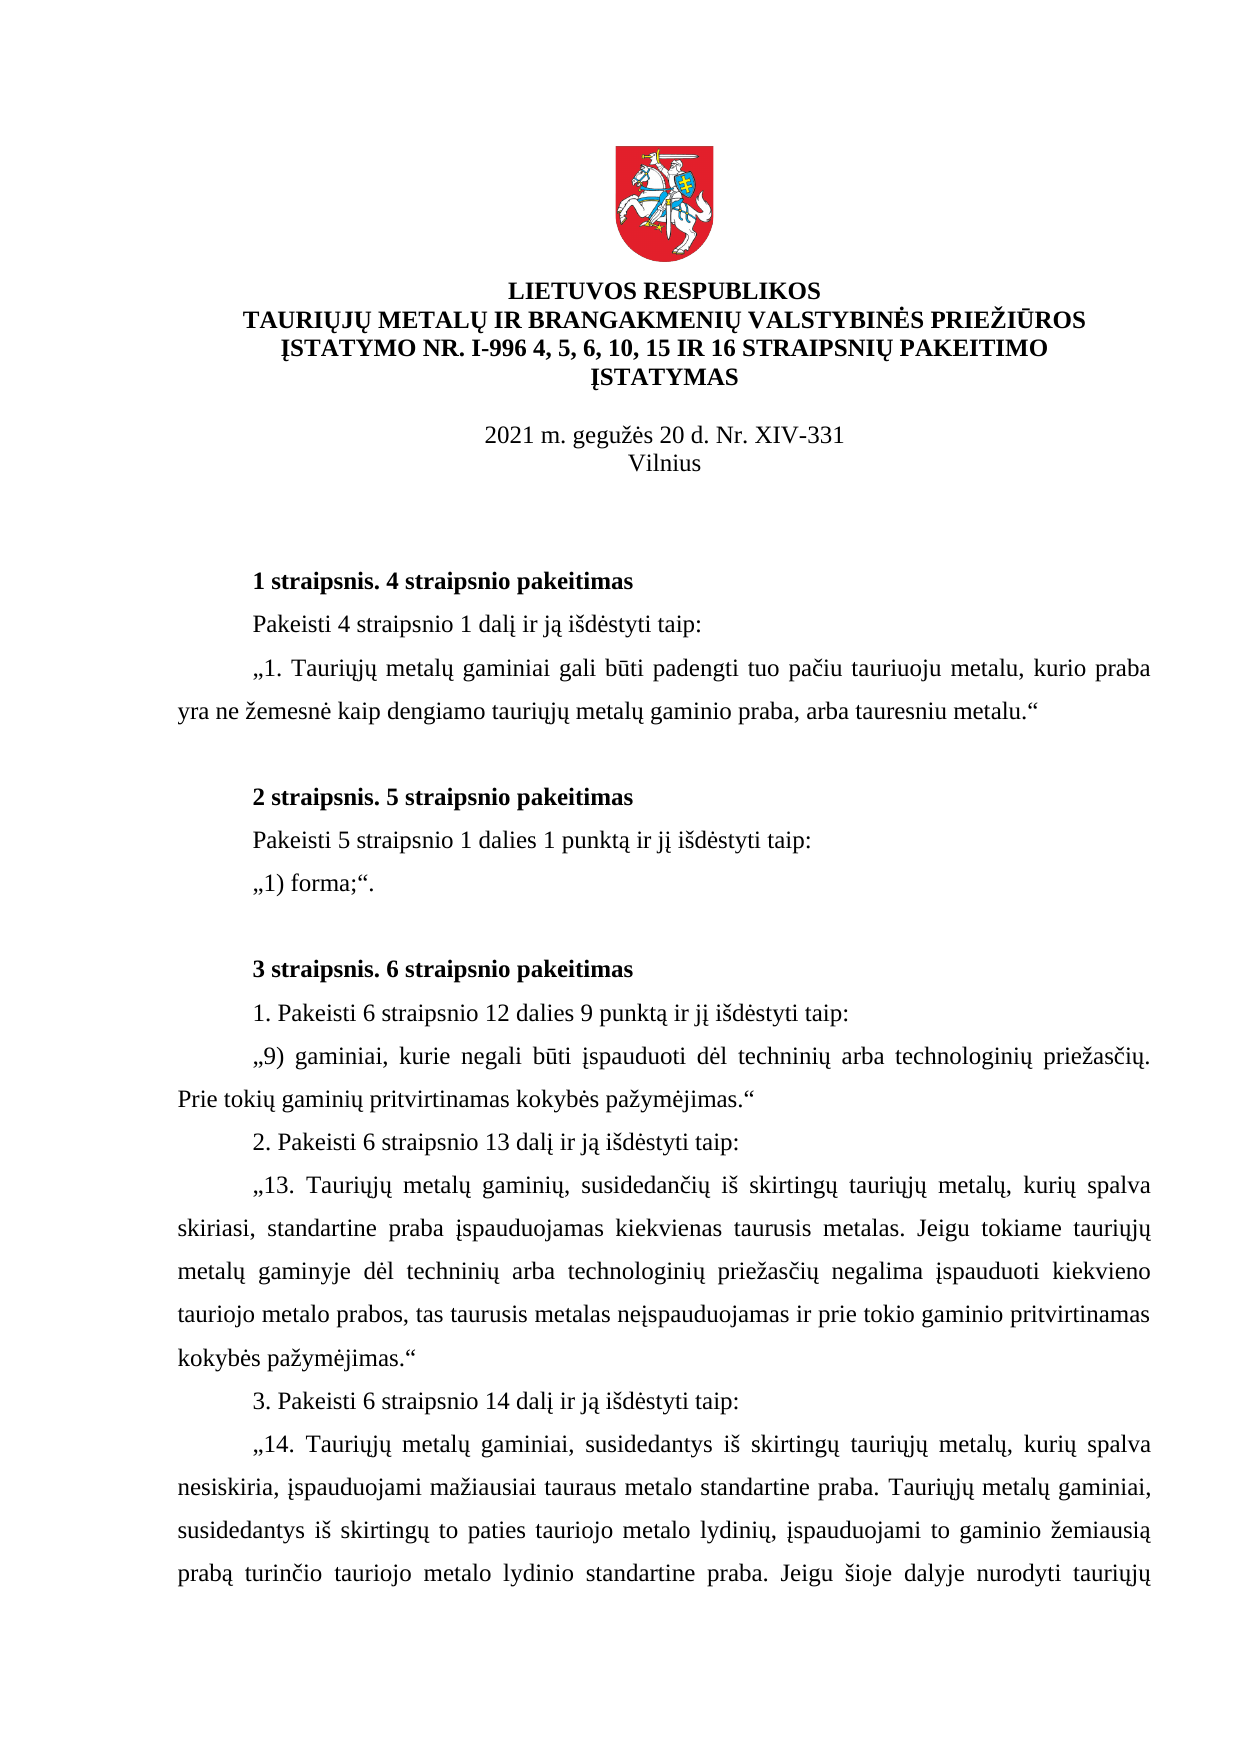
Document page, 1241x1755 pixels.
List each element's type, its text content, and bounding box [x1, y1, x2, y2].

text „9) gaminiai, kurie negali būti įspauduoti dėl techninių arba technologinių priežasčių. Prie tokių gaminių pritvirtinamas kokybės pažymėjimas.“ [177, 1041, 1152, 1113]
text ĮSTATYMAS [177, 362, 1152, 391]
text 3 straipsnis. 6 straipsnio pakeitimas [177, 954, 1152, 983]
text 3. Pakeisti 6 straipsnio 14 dalį ir ją išdėstyti taip: [177, 1386, 1152, 1414]
text „13. Tauriųjų metalų gaminių, susidedančių iš skirtingų tauriųjų metalų, kurių spalva skiriasi, standartine praba įspauduojamas kiekvienas taurusis metalas. Jeigu tokiame tauriųjų metalų gaminyje dėl techninių arba technologinių priežasčių negalima įspauduoti kiekvieno tauriojo metalo prabos, tas taurusis metalas neįspauduojamas ir prie tokio gaminio pritvirtinamas kokybės pažymėjimas.“ [177, 1170, 1152, 1371]
text Pakeisti 5 straipsnio 1 dalies 1 punktą ir jį išdėstyti taip: [177, 825, 1152, 854]
text 1. Pakeisti 6 straipsnio 12 dalies 9 punktą ir jį išdėstyti taip: [177, 998, 1152, 1026]
text TAURIŲJŲ METALŲ IR BRANGAKMENIŲ VALSTYBINĖS PRIEŽIŪROS ĮSTATYMO NR. I-996 4, 5, 6, 10, 15 IR 16 STRAIPSNIŲ PAKEITIMO [177, 305, 1152, 362]
text „1. Tauriųjų metalų gaminiai gali būti padengti tuo pačiu tauriuoju metalu, kurio praba yra ne žemesnė kaip dengiamo tauriųjų metalų gaminio praba, arba tauresniu metalu.“ [177, 653, 1152, 724]
text 2 straipsnis. 5 straipsnio pakeitimas [177, 782, 1152, 811]
text Pakeisti 4 straipsnio 1 dalį ir ją išdėstyti taip: [177, 609, 1152, 638]
text „14. Tauriųjų metalų gaminiai, susidedantys iš skirtingų tauriųjų metalų, kurių spalva nesiskiria, įspauduojami mažiausiai tauraus metalo standartine praba. Tauriųjų metalų gaminiai, susidedantys iš skirtingų to paties tauriojo metalo lydinių, įspauduojami to gaminio žemiausią prabą turinčio tauriojo metalo lydinio standartine praba. Jeigu šioje dalyje nurodyti tauriųjų [177, 1429, 1152, 1587]
text Vilnius [177, 448, 1152, 477]
text LIETUVOS RESPUBLIKOS [177, 276, 1152, 305]
text 2021 m. gegužės 20 d. Nr. XIV-331 [177, 420, 1152, 448]
text 2. Pakeisti 6 straipsnio 13 dalį ir ją išdėstyti taip: [177, 1127, 1152, 1156]
text 1 straipsnis. 4 straipsnio pakeitimas [177, 566, 1152, 595]
text „1) forma;“. [177, 868, 1152, 897]
